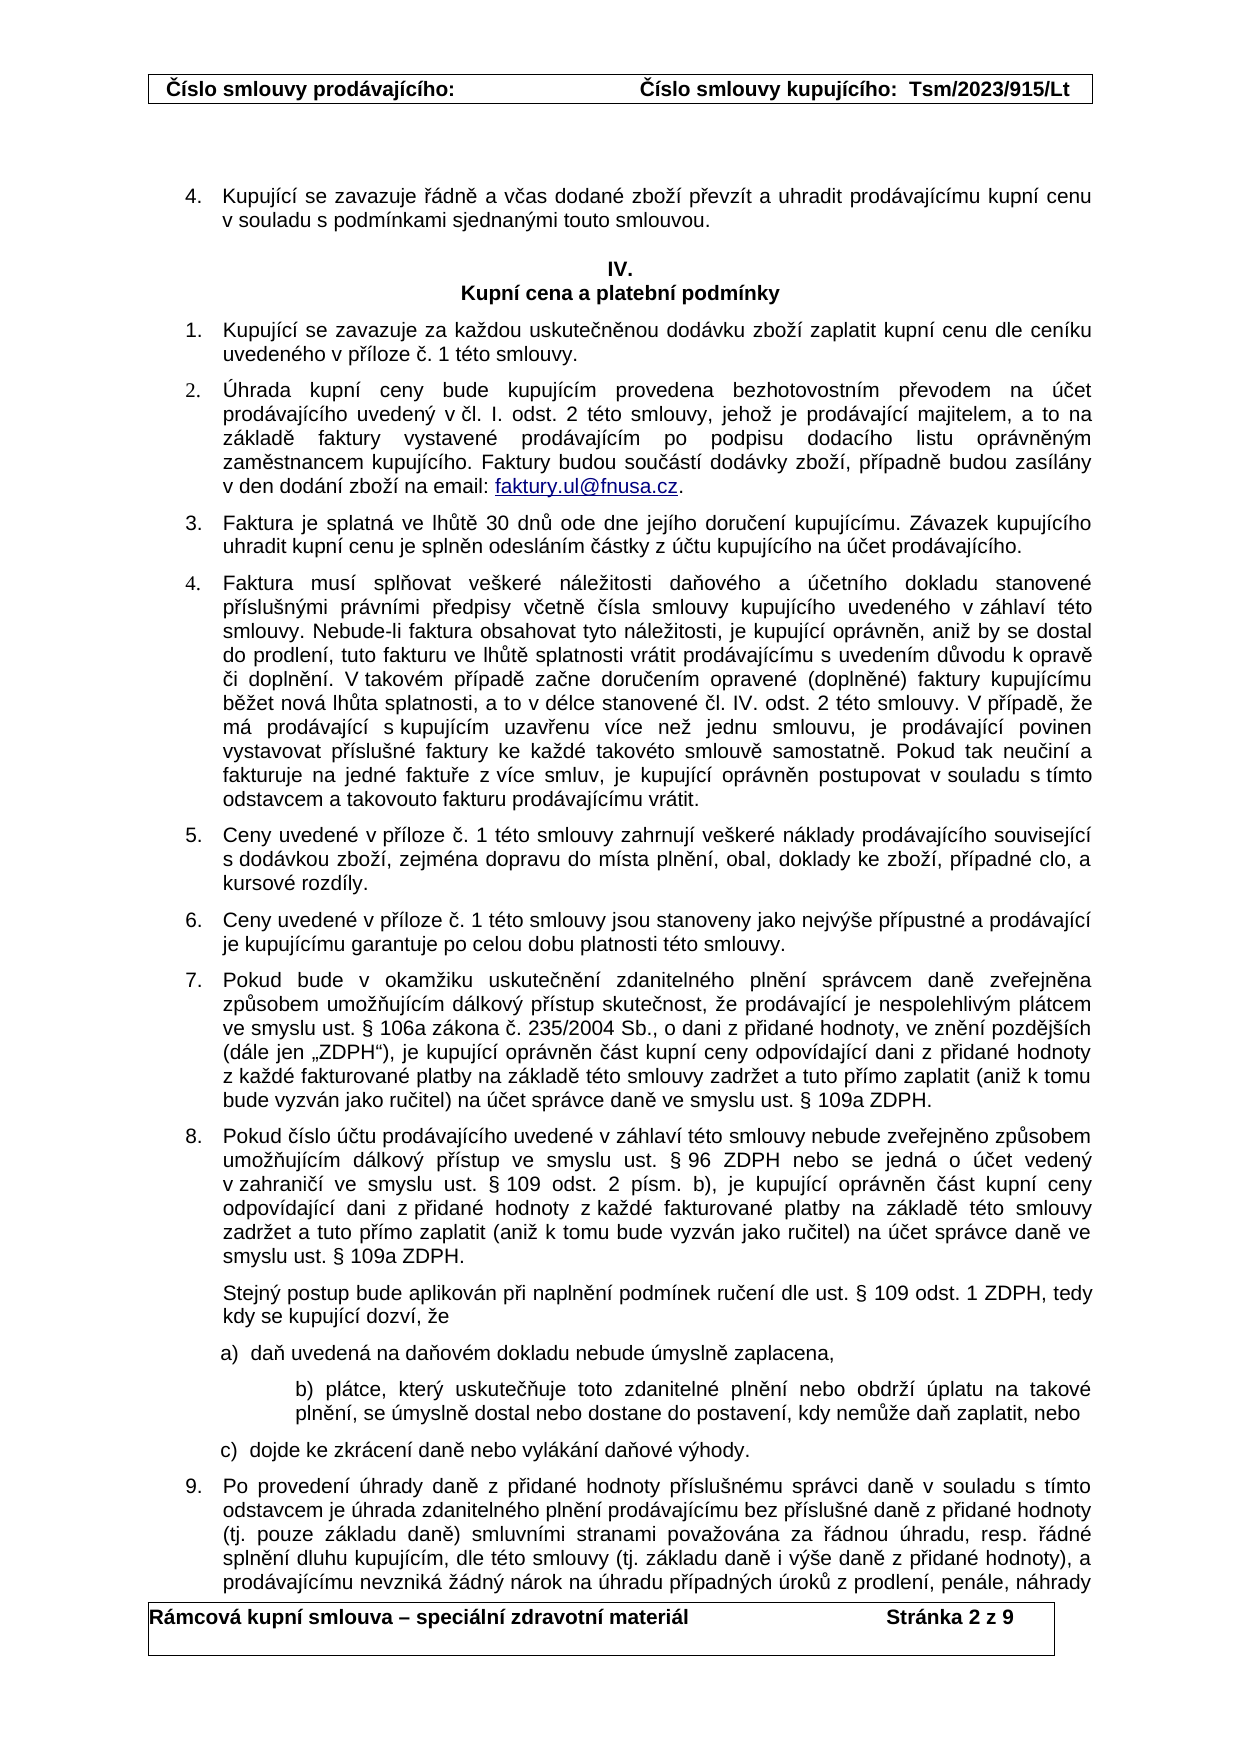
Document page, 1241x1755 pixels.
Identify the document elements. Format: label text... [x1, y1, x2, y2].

list Pokud číslo účtu prodávajícího uvedené v záhlaví této smlouvy nebude zveřejněno způsobem umožňujícím dálkový přístup ve smyslu ust. § 96 ZDPH nebo se jedná o účet vedený v zahraničí ve smyslu ust. § 109 odst. 2 písm. b), je kupující oprávněn část kupní ceny odpovídající dani z přidané hodnoty z každé fakturované platby na základě této smlouvy zadržet a tuto přímo zaplatit (aniž k tomu bude vyzván jako ručitel) na účet správce daně ve smyslu ust. § 109a ZDPH. [185, 1124, 1093, 1268]
list Kupující se zavazuje za každou uskutečněnou dodávku zboží zaplatit kupní cenu dle ceníku uvedeného v příloze č. 1 této smlouvy. [185, 317, 1093, 365]
list Ceny uvedené v příloze č. 1 této smlouvy zahrnují veškeré náklady prodávajícího související s dodávkou zboží, zejména dopravu do místa plnění, obal, doklady ke zboží, případné clo, a kursové rozdíly. [185, 823, 1093, 895]
list Pokud bude v okamžiku uskutečnění zdanitelného plnění správcem daně zveřejněna způsobem umožňujícím dálkový přístup skutečnost, že prodávající je nespolehlivým plátcem ve smyslu ust. § 106a zákona č. 235/2004 Sb., o dani z přidané hodnoty, ve znění pozdějších (dále jen „ZDPH“), je kupující oprávněn část kupní ceny odpovídající dani z přidané hodnoty z každé fakturované platby na základě této smlouvy zadržet a tuto přímo zaplatit (aniž k tomu bude vyzván jako ručitel) na účet správce daně ve smyslu ust. § 109a ZDPH. [185, 968, 1093, 1112]
list Ceny uvedené v příloze č. 1 této smlouvy jsou stanoveny jako nejvýše přípustné a prodávající je kupujícímu garantuje po celou dobu platnosti této smlouvy. [185, 907, 1093, 955]
text Stejný postup bude aplikován při naplnění podmínek ručení dle ust. § 109 odst. 1 ZDPH, tedy kdy se kupující dozví, že [223, 1280, 1093, 1328]
list Faktura musí splňovat veškeré náležitosti daňového a účetního dokladu stanovené příslušnými právními předpisy včetně čísla smlouvy kupujícího uvedeného v záhlaví této smlouvy. Nebude-li faktura obsahovat tyto náležitosti, je kupující oprávněn, aniž by se dostal do prodlení, tuto fakturu ve lhůtě splatnosti vrátit prodávajícímu s uvedením důvodu k opravě či doplnění. V takovém případě začne doručením opravené (doplněné) faktury kupujícímu běžet nová lhůta splatnosti, a to v délce stanovené čl. IV. odst. 2 této smlouvy. V případě, že má prodávající s kupujícím uzavřenu více než jednu smlouvu, je prodávající povinen vystavovat příslušné faktury ke každé takovéto smlouvě samostatně. Pokud tak neučiní a fakturuje na jedné faktuře z více smluv, je kupující oprávněn postupovat v souladu s tímto odstavcem a takovouto fakturu prodávajícímu vrátit. [185, 571, 1093, 811]
text Kupní cena a platební podmínky [148, 281, 1093, 305]
list Faktura je splatná ve lhůtě 30 dnů ode dne jejího doručení kupujícímu. Závazek kupujícího uhradit kupní cenu je splněn odesláním částky z účtu kupujícího na účet prodávajícího. [185, 510, 1093, 558]
text c) dojde ke zkrácení daně nebo vylákání daňové výhody. [148, 1438, 1093, 1462]
list Úhrada kupní ceny bude kupujícím provedena bezhotovostním převodem na účet prodávajícího uvedený v čl. I. odst. 2 této smlouvy, jehož je prodávající majitelem, a to na základě faktury vystavené prodávajícím po podpisu dodacího listu oprávněným zaměstnancem kupujícího. Faktury budou součástí dodávky zboží, případně budou zasílány v den dodání zboží na email: faktury.ul@fnusa.cz. [185, 378, 1093, 498]
text IV. [148, 257, 1093, 281]
list Po provedení úhrady daně z přidané hodnoty příslušnému správci daně v souladu s tímto odstavcem je úhrada zdanitelného plnění prodávajícímu bez příslušné daně z přidané hodnoty (tj. pouze základu daně) smluvními stranami považována za řádnou úhradu, resp. řádné splnění dluhu kupujícím, dle této smlouvy (tj. základu daně i výše daně z přidané hodnoty), a prodávajícímu nevzniká žádný nárok na úhradu případných úroků z prodlení, penále, náhrady [185, 1474, 1093, 1594]
text a) daň uvedená na daňovém dokladu nebude úmyslně zaplacena, [148, 1341, 1093, 1365]
list Kupující se zavazuje řádně a včas dodané zboží převzít a uhradit prodávajícímu kupní cenu v souladu s podmínkami sjednanými touto smlouvou. [185, 184, 1093, 232]
text b) plátce, který uskutečňuje toto zdanitelné plnění nebo obdrží úplatu na takové plnění, se úmyslně dostal nebo dostane do postavení, kdy nemůže daň zaplatit, nebo [295, 1377, 1093, 1425]
